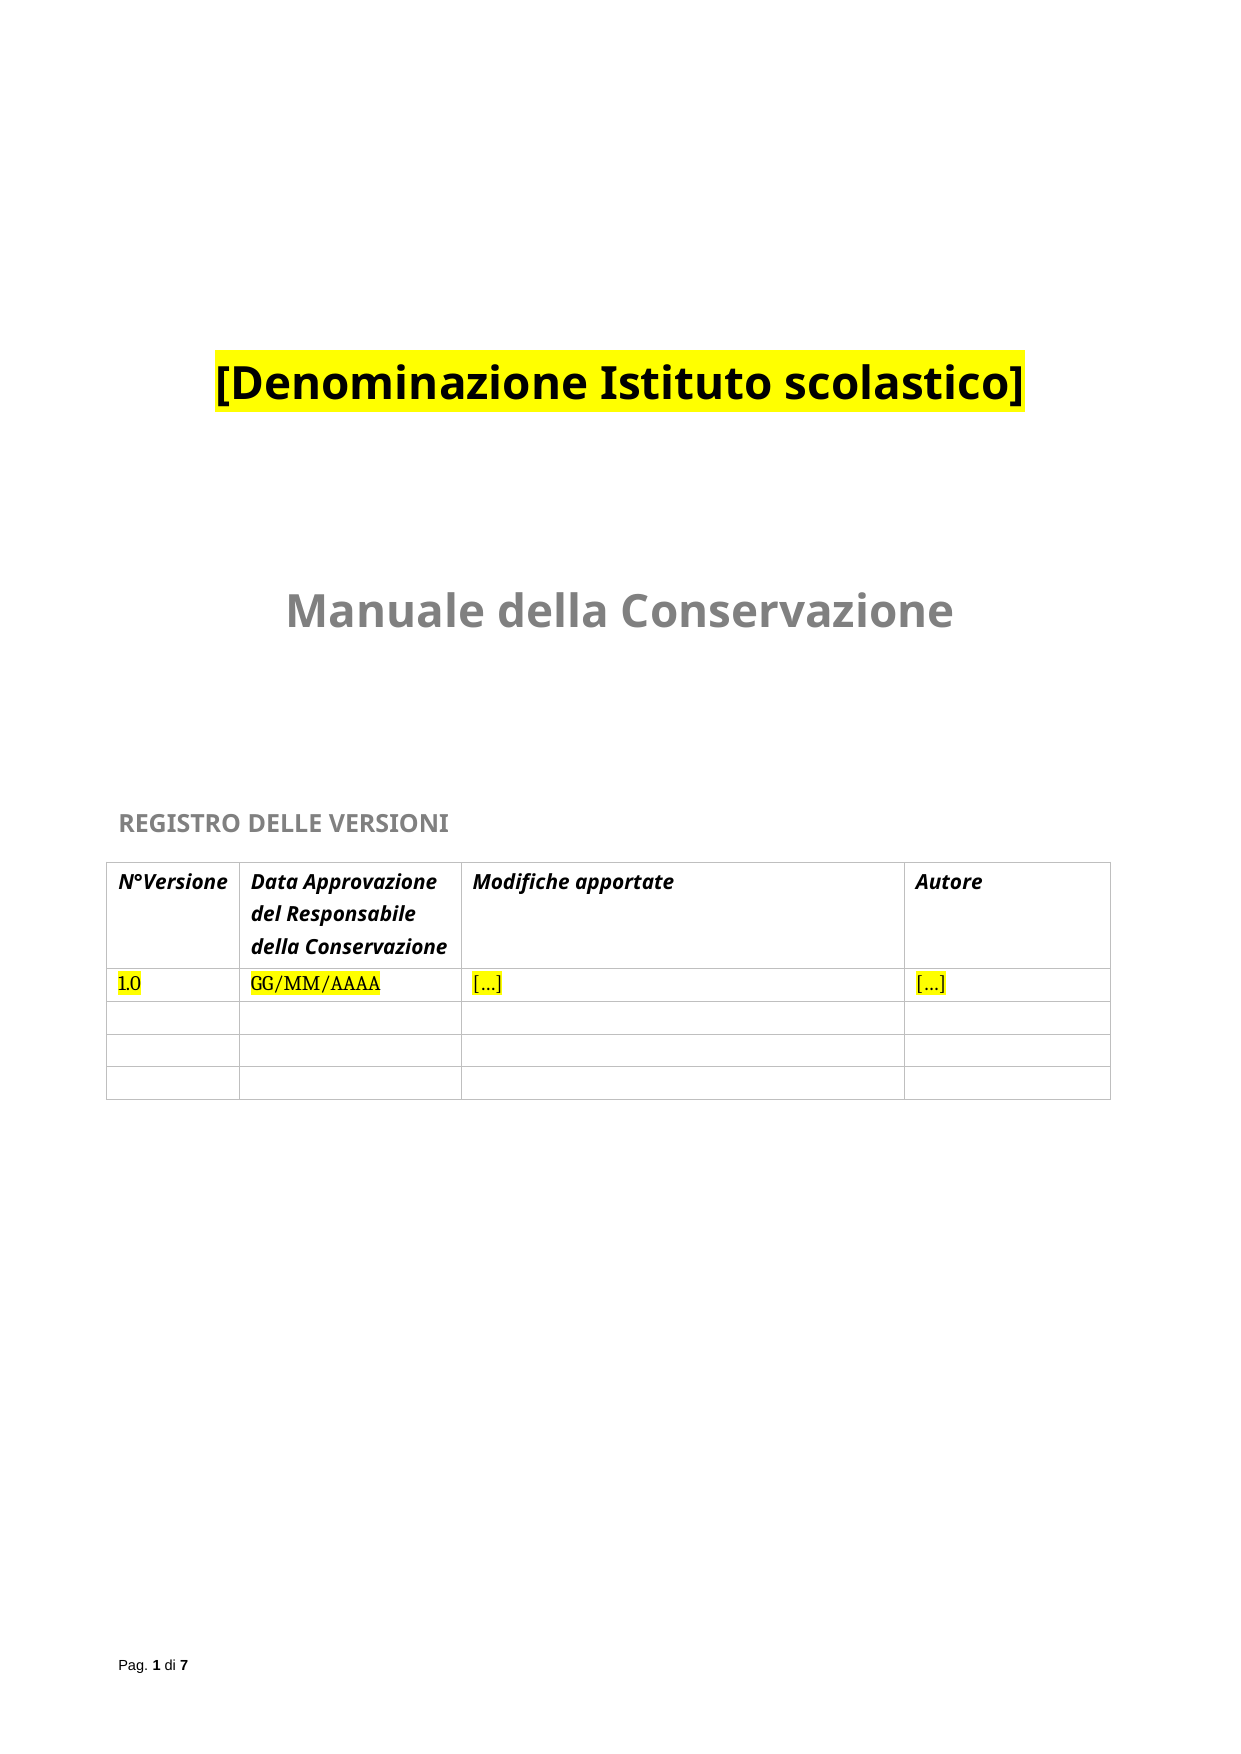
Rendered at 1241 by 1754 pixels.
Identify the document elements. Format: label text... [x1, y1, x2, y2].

table_cell [905, 1035, 1110, 1066]
table_cell […] [462, 969, 904, 1001]
table_cell [240, 1002, 461, 1033]
table_cell [240, 1035, 461, 1066]
table_cell [905, 1067, 1110, 1099]
table_cell [462, 1035, 904, 1066]
table_cell [107, 1035, 239, 1066]
table_cell [462, 1002, 904, 1033]
table_header Modifiche apportate [462, 863, 904, 968]
text Manuale della Conservazione [118, 578, 1122, 641]
table_header N°Versione [107, 863, 239, 968]
table_header Data Approvazione del Responsabile della Conservazione [240, 863, 461, 968]
text [Denominazione Istituto scolastico] [118, 350, 1122, 412]
table_cell [240, 1067, 461, 1099]
table_cell GG/MM/AAAA [240, 969, 461, 1001]
table_cell [107, 1067, 239, 1099]
table_header Autore [905, 863, 1110, 968]
table_cell [905, 1002, 1110, 1033]
table_cell [462, 1067, 904, 1099]
table_cell […] [905, 969, 1110, 1001]
table_cell [107, 1002, 239, 1033]
table_cell 1.0 [107, 969, 239, 1001]
text REGISTRO DELLE VERSIONI [118, 806, 1122, 840]
